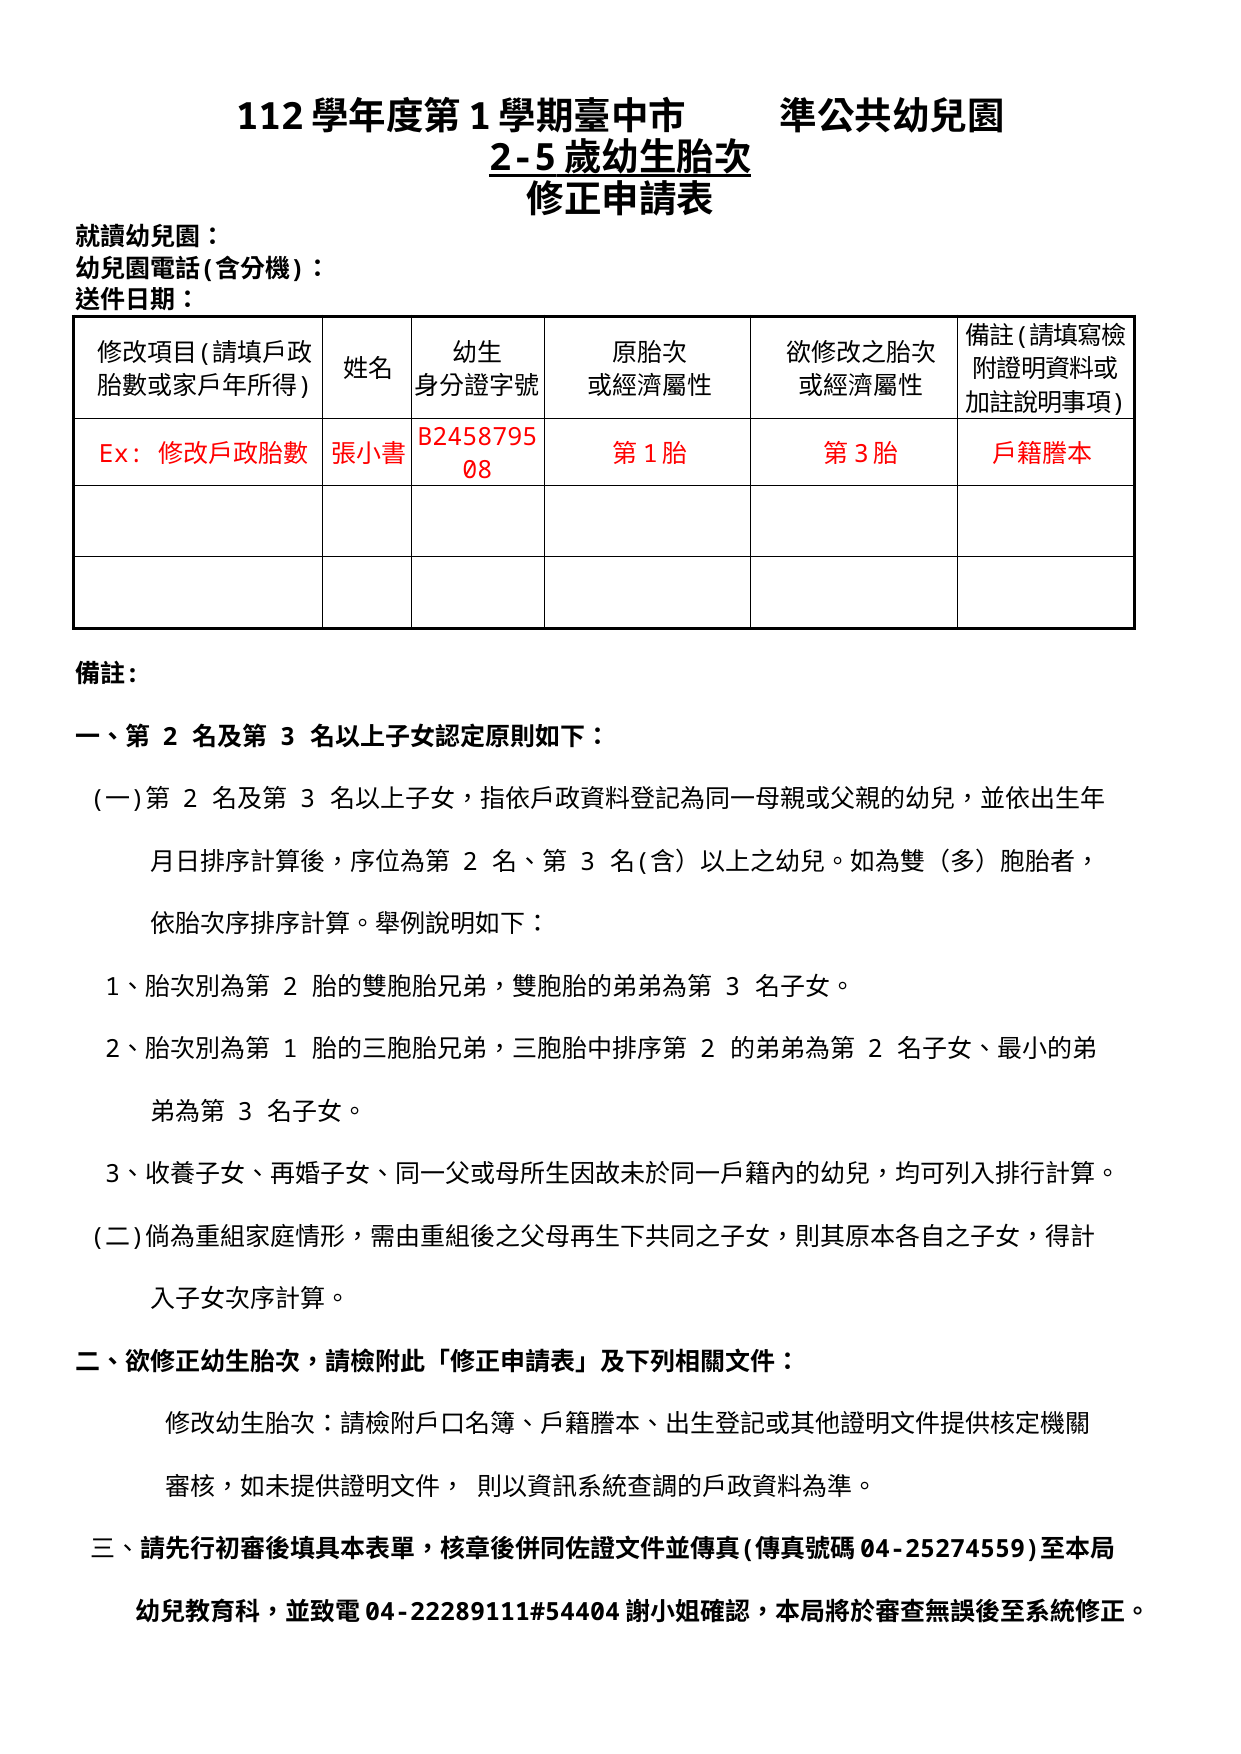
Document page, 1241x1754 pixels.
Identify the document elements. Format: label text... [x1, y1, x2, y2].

text 修正申請表 [75, 179, 1165, 221]
text 2-5歲幼生胎次 [75, 137, 1165, 179]
table_cell [323, 486, 411, 556]
text 入子女次序計算。 [75, 1255, 1165, 1318]
table_header 欲修改之胎次 或經濟屬性 [751, 318, 957, 418]
text 修改幼生胎次：請檢附戶口名簿、戶籍謄本、出生登記或其他證明文件提供核定機關 [75, 1380, 1165, 1443]
text 112學年度第1學期臺中市 準公共幼兒園 [75, 96, 1165, 137]
text 幼兒園電話(含分機)： [75, 252, 1165, 283]
table_cell [751, 486, 957, 556]
text 二、欲修正幼生胎次，請檢附此「修正申請表」及下列相關文件： [75, 1318, 1165, 1380]
table_cell 第3胎 [751, 419, 957, 485]
text 依胎次序排序計算。舉例說明如下： [75, 880, 1165, 943]
table_cell B245879508 [412, 419, 544, 485]
table_cell [545, 486, 750, 556]
table_cell [412, 486, 544, 556]
text 一、第 2 名及第 3 名以上子女認定原則如下： [75, 693, 1165, 755]
text 3、收養子女、再婚子女、同一父或母所生因故未於同一戶籍內的幼兒，均可列入排行計算。 [75, 1130, 1165, 1193]
table_cell 張小書 [323, 419, 411, 485]
text 月日排序計算後，序位為第 2 名、第 3 名(含）以上之幼兒。如為雙（多）胞胎者， [75, 818, 1165, 880]
table_cell Ex: 修改戶政胎數 [75, 419, 322, 485]
table_cell [75, 557, 322, 627]
table_header 幼生 身分證字號 [412, 318, 544, 418]
table_cell [545, 557, 750, 627]
text 審核，如未提供證明文件， 則以資訊系統查調的戶政資料為準。 [75, 1443, 1165, 1505]
table_header 備註(請填寫檢附證明資料或 加註說明事項) [958, 318, 1133, 418]
text 送件日期： [75, 283, 1165, 314]
text (一)第 2 名及第 3 名以上子女，指依戶政資料登記為同一母親或父親的幼兒，並依出生年 [75, 755, 1165, 818]
table_header 原胎次 或經濟屬性 [545, 318, 750, 418]
table_cell 第1胎 [545, 419, 750, 485]
text (二)倘為重組家庭情形，需由重組後之父母再生下共同之子女，則其原本各自之子女，得計 [75, 1193, 1165, 1255]
table_cell [323, 557, 411, 627]
table_cell [958, 557, 1133, 627]
table_cell [751, 557, 957, 627]
text 三、請先行初審後填具本表單，核章後併同佐證文件並傳真(傳真號碼04-25274559)至本局 [75, 1505, 1165, 1568]
text 弟為第 3 名子女。 [75, 1068, 1165, 1130]
table_cell [958, 486, 1133, 556]
table_header 修改項目(請填戶政胎數或家戶年所得) [75, 318, 322, 418]
table_cell 戶籍謄本 [958, 419, 1133, 485]
table_cell [412, 557, 544, 627]
text 備註: [75, 630, 1165, 693]
text 幼兒教育科，並致電04-22289111#54404謝小姐確認，本局將於審查無誤後至系統修正。 [75, 1568, 1165, 1630]
table_header 姓名 [323, 318, 411, 418]
text 就讀幼兒園： [75, 221, 1165, 252]
table_cell [75, 486, 322, 556]
text 2、胎次別為第 1 胎的三胞胎兄弟，三胞胎中排序第 2 的弟弟為第 2 名子女、最小的弟 [75, 1005, 1165, 1068]
text 1、胎次別為第 2 胎的雙胞胎兄弟，雙胞胎的弟弟為第 3 名子女。 [75, 943, 1165, 1005]
